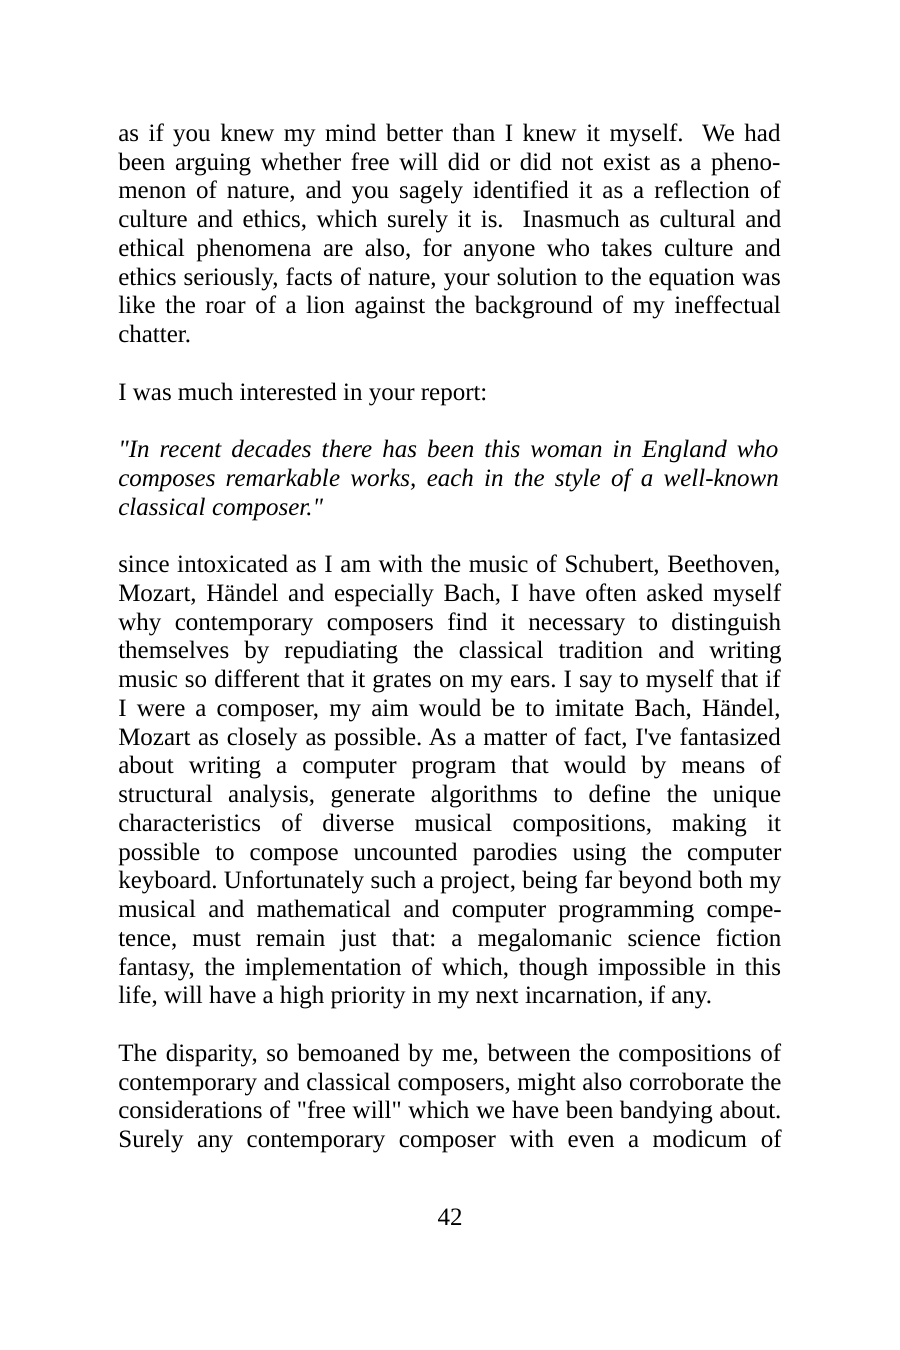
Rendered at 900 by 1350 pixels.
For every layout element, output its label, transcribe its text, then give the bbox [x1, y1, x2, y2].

text The disparity, so bemoaned by me, between the compositions of contemporary and classical composers, might also corroborate the considerations of "free will" which we have been bandying about. Surely any contemporary composer with even a modicum of [118, 1038, 782, 1153]
text as if you knew my mind better than I knew it myself. We had been arguing whether free will did or did not exist as a pheno-menon of nature, and you sagely identified it as a reflection of culture and ethics, which surely it is. Inasmuch as cultural and ethical phenomena are also, for anyone who takes culture and ethics seriously, facts of nature, your solution to the equation was like the roar of a lion against the background of my ineffectual chatter. [118, 118, 782, 348]
text "In recent decades there has been this woman in England who composes remarkable works, each in the style of a well-known classical composer." [118, 434, 782, 521]
text I was much interested in your report: [118, 377, 782, 406]
text since intoxicated as I am with the music of Schubert, Beethoven, Mozart, Händel and especially Bach, I have often asked myself why contemporary composers find it necessary to distinguish themselves by repudiating the classical tradition and writing music so different that it grates on my ears. I say to myself that if I were a composer, my aim would be to imitate Bach, Händel, Mozart as closely as possible. As a matter of fact, I've fantasized about writing a computer program that would by means of structural analysis, generate algorithms to define the unique characteristics of diverse musical compositions, making it possible to compose uncounted parodies using the computer keyboard. Unfortunately such a project, being far beyond both my musical and mathematical and computer programming compe-tence, must remain just that: a megalomanic science fiction fantasy, the implementation of which, though impossible in this life, will have a high priority in my next incarnation, if any. [118, 549, 782, 1009]
